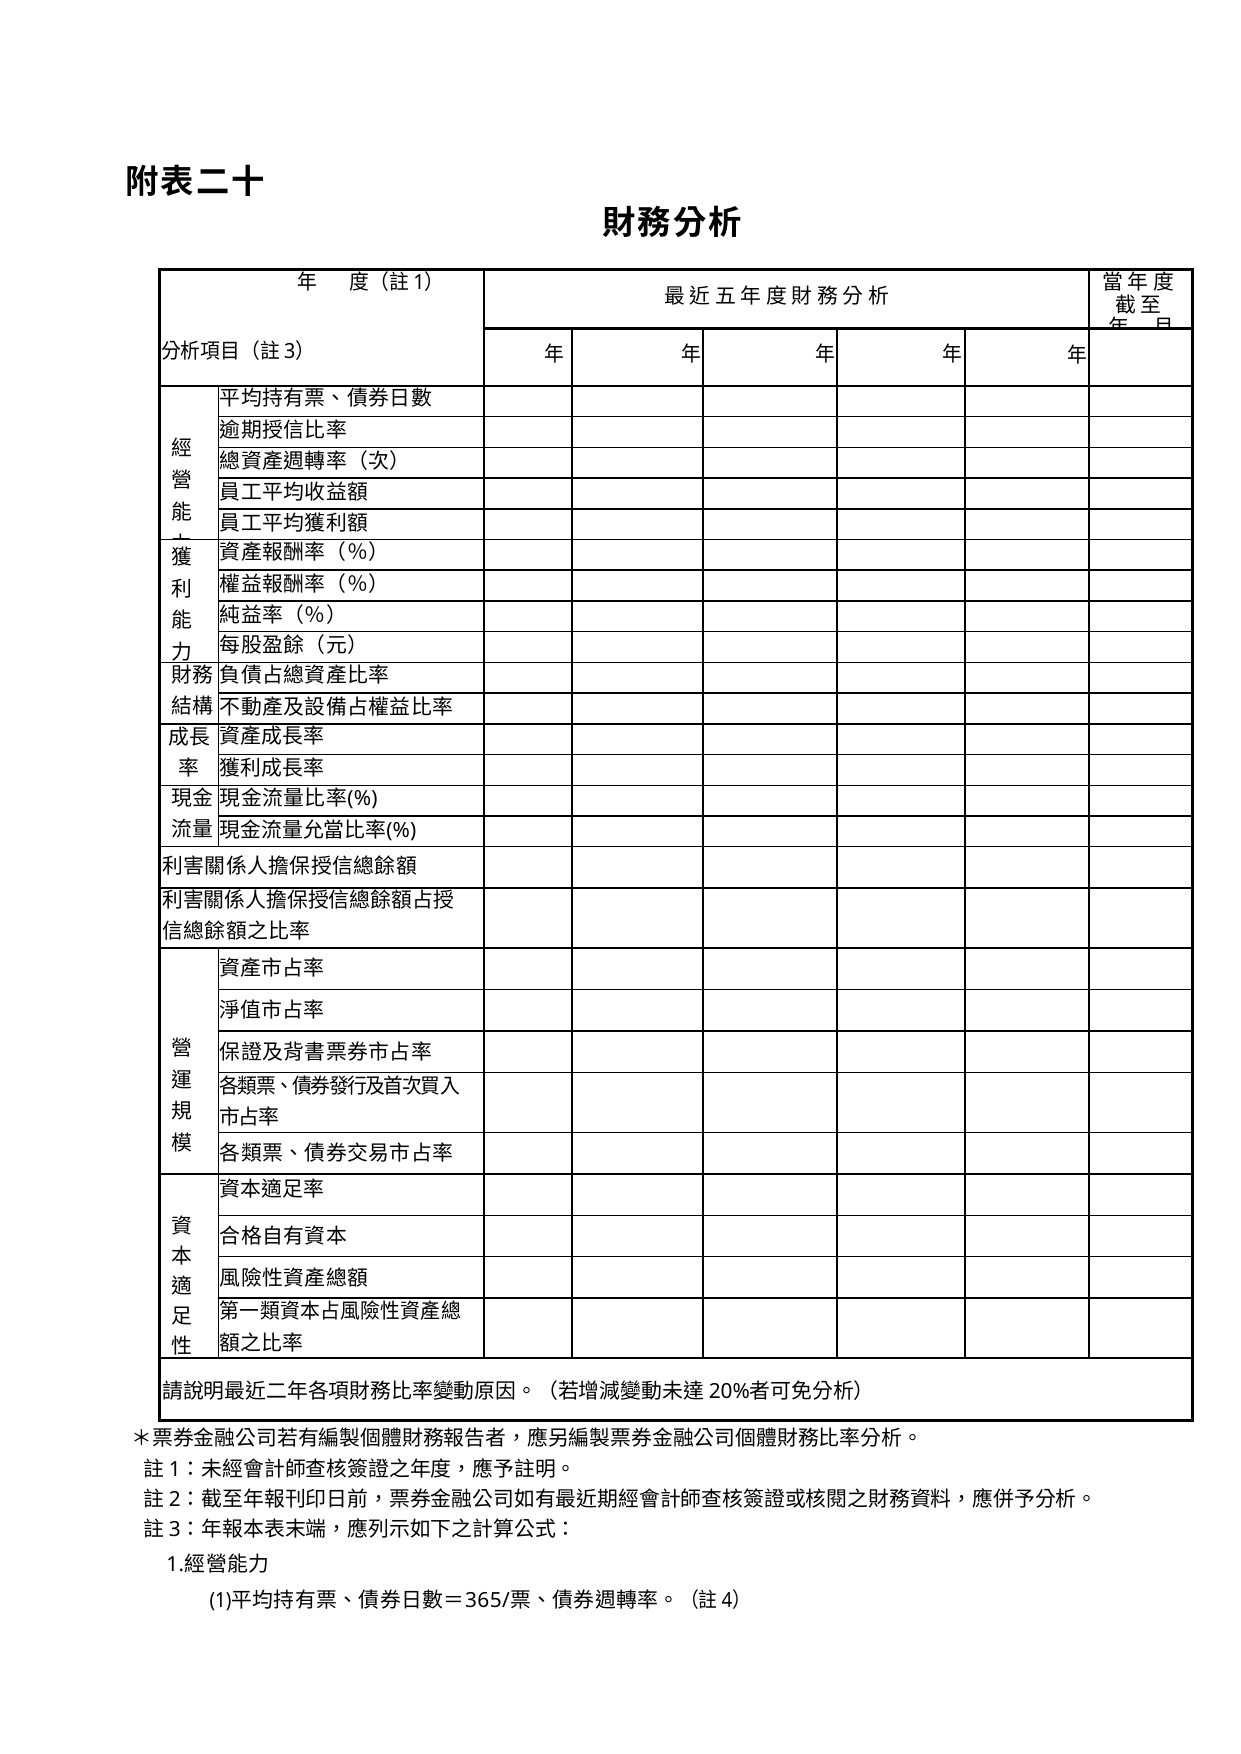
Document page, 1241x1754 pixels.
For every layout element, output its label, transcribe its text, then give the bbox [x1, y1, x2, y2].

table_cell [485, 602, 571, 631]
table_cell [838, 510, 964, 538]
table_cell [573, 1216, 702, 1256]
table_cell 現金流量允當比率(%) [219, 817, 483, 846]
table_cell 風險性資產總額 [219, 1257, 483, 1297]
table_cell 年 [704, 330, 836, 385]
table_cell [573, 479, 702, 508]
text 註3：年報本表末端，應列示如下之計算公式： [144, 1512, 1215, 1543]
table_cell [1090, 949, 1191, 989]
table_cell 資產成長率 [219, 725, 483, 754]
table_cell 逾期授信比率 [219, 417, 483, 446]
table_cell [838, 1216, 964, 1256]
table_cell [1090, 417, 1191, 446]
table_cell 各類票、債券發行及首次買入 市占率 [219, 1073, 483, 1131]
table_cell [838, 755, 964, 784]
table_cell [485, 1257, 571, 1297]
table_cell [704, 847, 836, 887]
table_cell [838, 479, 964, 508]
table_cell 成長 率 [161, 725, 218, 784]
table_cell 淨值市占率 [219, 990, 483, 1030]
table_cell [485, 1133, 571, 1173]
table_cell 獲利 能力 [161, 540, 218, 662]
table_cell [838, 571, 964, 600]
table_cell [838, 817, 964, 846]
table_cell 現金 流量 [161, 786, 218, 846]
table_cell [573, 632, 702, 662]
table_cell 資本適足率 [219, 1175, 483, 1214]
table_cell [838, 1073, 964, 1131]
table_cell [485, 663, 571, 692]
table_cell [966, 571, 1088, 600]
table_cell [485, 786, 571, 815]
table_cell 第一類資本占風險性資產總 額之比率 [219, 1299, 483, 1357]
table_cell [704, 1216, 836, 1256]
table_cell [838, 694, 964, 723]
table_cell [704, 1133, 836, 1173]
table_cell [838, 387, 964, 416]
table_cell [1090, 847, 1191, 887]
text 附表二十 [125, 160, 1215, 201]
table_cell [573, 755, 702, 784]
table_cell [573, 949, 702, 989]
table_cell 總資產週轉率（次） [219, 448, 483, 477]
table_cell [1090, 330, 1191, 385]
table_cell [485, 571, 571, 600]
table_cell [573, 1257, 702, 1297]
table_cell [1090, 1257, 1191, 1297]
table_cell 獲利成長率 [219, 755, 483, 784]
table_cell [966, 725, 1088, 754]
table_cell [573, 540, 702, 569]
table_cell [704, 632, 836, 662]
table_cell 權益報酬率（％） [219, 571, 483, 600]
table_cell [966, 1032, 1088, 1071]
table_cell [573, 510, 702, 538]
table_cell 營運 規模 [161, 949, 218, 1173]
table_cell [1090, 571, 1191, 600]
table_cell 年 [573, 330, 702, 385]
table_cell [573, 847, 702, 887]
table_cell 請說明最近二年各項財務比率變動原因。（若增減變動未達 20%者可免分析） [161, 1359, 1191, 1418]
table_cell 純益率（％） [219, 602, 483, 631]
table_cell 年 [966, 330, 1088, 385]
table_cell [1090, 694, 1191, 723]
table_cell [966, 755, 1088, 784]
table_cell [704, 990, 836, 1030]
table_cell [485, 417, 571, 446]
table_cell [838, 725, 964, 754]
table_cell [704, 571, 836, 600]
table_cell [1090, 479, 1191, 508]
table_cell [966, 1257, 1088, 1297]
table_cell [485, 1032, 571, 1071]
table_cell [573, 448, 702, 477]
table_cell [966, 889, 1088, 947]
table_cell [838, 448, 964, 477]
table_cell [966, 417, 1088, 446]
table_cell [838, 847, 964, 887]
table_cell [838, 990, 964, 1030]
table_cell [573, 889, 702, 947]
table_cell [704, 725, 836, 754]
table_cell [573, 1175, 702, 1214]
table_cell [966, 990, 1088, 1030]
text 註1：未經會計師查核簽證之年度，應予註明。 [144, 1452, 1215, 1482]
table_cell [838, 1299, 964, 1357]
table_cell [1090, 510, 1191, 538]
table_cell [1090, 387, 1191, 416]
table_cell [485, 1299, 571, 1357]
table_cell [966, 510, 1088, 538]
table_cell 員工平均收益額 [219, 479, 483, 508]
table_cell [966, 602, 1088, 631]
table_cell [838, 632, 964, 662]
table_cell [573, 817, 702, 846]
table_cell [485, 1216, 571, 1256]
table_cell [966, 540, 1088, 569]
table_cell [485, 725, 571, 754]
table_cell [704, 1032, 836, 1071]
table_cell 不動產及設備占權益比率 [219, 694, 483, 723]
table_cell [966, 786, 1088, 815]
table_cell [485, 632, 571, 662]
table_cell [485, 889, 571, 947]
table_cell 年 [485, 330, 571, 385]
table_cell [838, 663, 964, 692]
table_cell 利害關係人擔保授信總餘額占授 信總餘額之比率 [161, 889, 483, 947]
table_cell [704, 755, 836, 784]
table_cell [838, 889, 964, 947]
table_cell [1090, 632, 1191, 662]
table_cell [966, 1216, 1088, 1256]
table_cell [485, 1175, 571, 1214]
table_cell [966, 387, 1088, 416]
table_cell [485, 817, 571, 846]
table_cell [966, 632, 1088, 662]
table_header 年 度（註1） 分析項目（註 3） [161, 271, 483, 385]
table_cell [573, 1032, 702, 1071]
table_cell [838, 1175, 964, 1214]
table_cell [573, 387, 702, 416]
table_cell [966, 1073, 1088, 1131]
table_cell [485, 1073, 571, 1131]
table_cell [838, 786, 964, 815]
table_header 當 年 度 截 至 年 月 日 （註 2） [1090, 271, 1191, 327]
table_cell [573, 725, 702, 754]
table_cell 平均持有票、債券日數 [219, 387, 483, 416]
table_cell [704, 889, 836, 947]
table_cell 合格自有資本 [219, 1216, 483, 1256]
table_cell 負債占總資產比率 [219, 663, 483, 692]
table_cell [838, 602, 964, 631]
table_cell [573, 417, 702, 446]
table_cell [485, 949, 571, 989]
table_cell [704, 387, 836, 416]
table_cell [485, 448, 571, 477]
table_cell [704, 540, 836, 569]
table_cell [838, 417, 964, 446]
table_cell [1090, 1299, 1191, 1357]
text 1.經營能力 [131, 1548, 1215, 1578]
table_cell [966, 1175, 1088, 1214]
table_cell [704, 694, 836, 723]
table_cell [573, 663, 702, 692]
table_cell 員工平均獲利額 [219, 510, 483, 538]
table_cell [485, 990, 571, 1030]
table_cell [1090, 1175, 1191, 1214]
table_cell [704, 448, 836, 477]
table_cell [966, 949, 1088, 989]
table_cell 每股盈餘（元） [219, 632, 483, 662]
table_cell [1090, 755, 1191, 784]
table_cell [573, 602, 702, 631]
table_cell [485, 847, 571, 887]
table_cell [485, 755, 571, 784]
table_cell 保證及背書票券市占率 [219, 1032, 483, 1071]
table_cell [485, 540, 571, 569]
table_cell [966, 1133, 1088, 1173]
table_cell [704, 479, 836, 508]
table_cell [1090, 817, 1191, 846]
table_cell [838, 1133, 964, 1173]
table_cell [704, 1299, 836, 1357]
table_cell 財務 結構 [161, 663, 218, 723]
table_cell 年 [838, 330, 964, 385]
table_cell [838, 540, 964, 569]
table_cell [838, 1257, 964, 1297]
table_cell [485, 479, 571, 508]
table_cell 利害關係人擔保授信總餘額 [161, 847, 483, 887]
table_cell [1090, 1216, 1191, 1256]
table_cell [704, 602, 836, 631]
table_cell [966, 694, 1088, 723]
table_cell [573, 1133, 702, 1173]
table_cell [1090, 1073, 1191, 1131]
text 註2：截至年報刊印日前，票券金融公司如有最近期經會計師查核簽證或核閱之財務資料，應併予分析。 [144, 1482, 1215, 1512]
table_header 最 近 五 年 度 財 務 分 析 [485, 271, 1088, 327]
table_cell [704, 1257, 836, 1297]
table_cell [485, 694, 571, 723]
table_cell [966, 817, 1088, 846]
table_cell [573, 990, 702, 1030]
table_cell [704, 663, 836, 692]
table_cell [1090, 990, 1191, 1030]
table_cell [573, 786, 702, 815]
text 財務分析 [131, 201, 1215, 243]
table_cell [838, 949, 964, 989]
table_cell [1090, 540, 1191, 569]
table_cell [573, 571, 702, 600]
table_cell [704, 510, 836, 538]
table_cell [704, 817, 836, 846]
table_cell 資本 適足 性 [161, 1175, 218, 1357]
table_cell [704, 417, 836, 446]
table_cell [573, 1299, 702, 1357]
table_cell [1090, 1032, 1191, 1071]
text ＊票券金融公司若有編製個體財務報告者，應另編製票券金融公司個體財務比率分析。 [131, 1422, 1215, 1452]
table_cell [704, 1073, 836, 1131]
table_cell [573, 694, 702, 723]
table_cell [838, 1032, 964, 1071]
table_cell 現金流量比率(%) [219, 786, 483, 815]
table_cell 經營 能力 [161, 387, 218, 538]
table_cell [1090, 725, 1191, 754]
table_cell [966, 448, 1088, 477]
table_cell [485, 510, 571, 538]
table_cell [1090, 786, 1191, 815]
table_cell [704, 949, 836, 989]
table_cell [1090, 663, 1191, 692]
table_cell 資產市占率 [219, 949, 483, 989]
table_cell [704, 1175, 836, 1214]
table_cell [1090, 448, 1191, 477]
table_cell [1090, 1133, 1191, 1173]
table_cell 各類票、債券交易市占率 [219, 1133, 483, 1173]
table_cell [966, 663, 1088, 692]
table_cell [1090, 889, 1191, 947]
table_cell [966, 1299, 1088, 1357]
table_cell [1090, 602, 1191, 631]
table_cell [966, 479, 1088, 508]
table_cell [966, 847, 1088, 887]
text (1)平均持有票、債券日數＝365/票、債券週轉率。（註4） [181, 1583, 1215, 1613]
table_cell [704, 786, 836, 815]
table_cell [573, 1073, 702, 1131]
table_cell 資產報酬率（％） [219, 540, 483, 569]
table_cell [485, 387, 571, 416]
